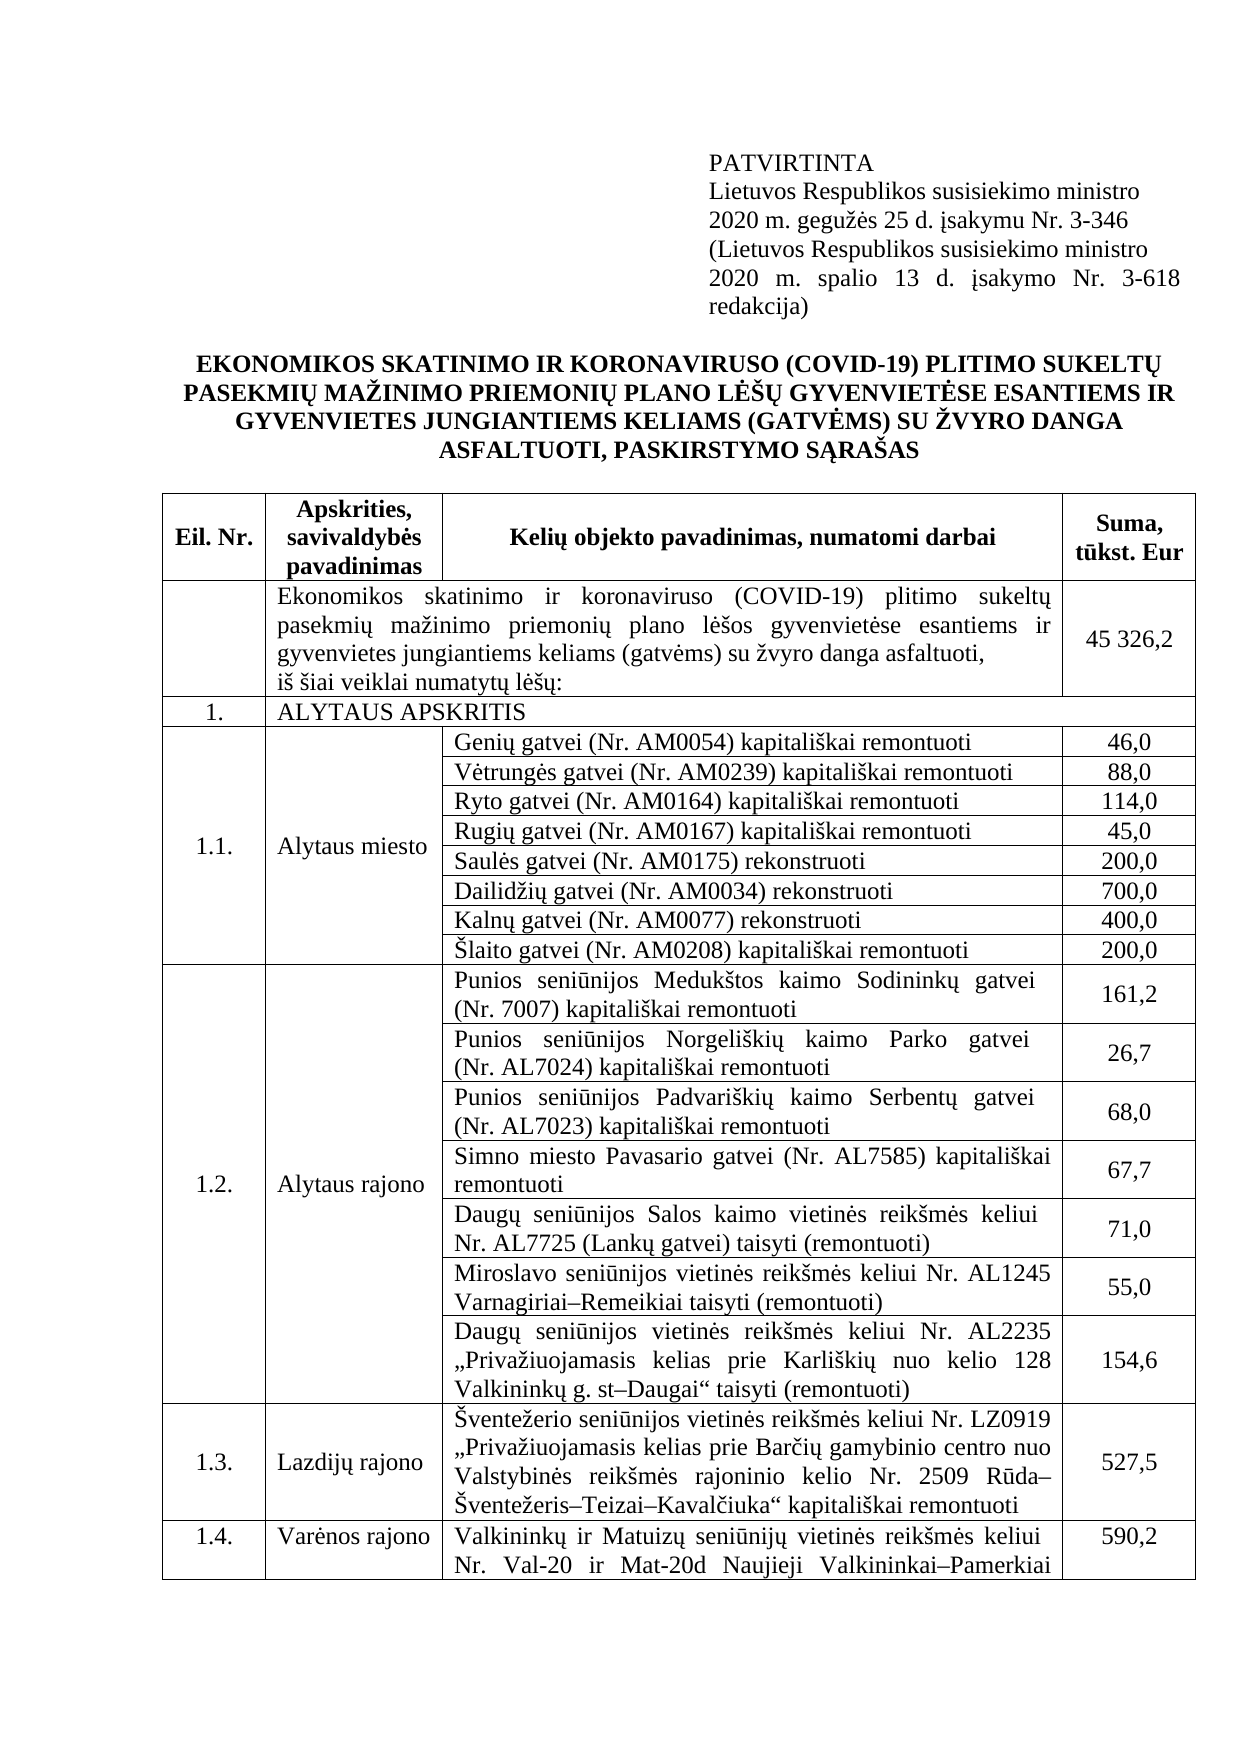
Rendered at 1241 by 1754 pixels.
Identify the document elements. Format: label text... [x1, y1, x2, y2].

table_cell 1.1. [163, 727, 265, 964]
table_cell Punios seniūnijos Padvariškių kaimo Serbentų gatvei (Nr. AL7023) kapitališkai remontuoti [443, 1082, 1062, 1140]
table_cell Šventežerio seniūnijos vietinės reikšmės keliui Nr. LZ0919 „Privažiuojamasis kelias prie Barčių gamybinio centro nuo Valstybinės reikšmės rajoninio kelio Nr. 2509 Rūda–Šventežeris–Teizai–Kavalčiuka“ kapitališkai remontuoti [443, 1404, 1062, 1520]
table_cell 700,0 [1063, 876, 1195, 904]
table_cell 88,0 [1063, 757, 1195, 785]
table_header Kelių objekto pavadinimas, numatomi darbai [443, 494, 1062, 580]
table_cell [163, 581, 265, 696]
table_cell 1.2. [163, 965, 265, 1403]
table_cell Šlaito gatvei (Nr. AM0208) kapitališkai remontuoti [443, 935, 1062, 964]
table_cell Punios seniūnijos Norgeliškių kaimo Parko gatvei (Nr. AL7024) kapitališkai remontuoti [443, 1024, 1062, 1081]
table_cell Ekonomikos skatinimo ir koronaviruso (COVID-19) plitimo sukeltų pasekmių mažinimo priemonių plano lėšos gyvenvietėse esantiems ir gyvenvietes jungiantiems keliams (gatvėms) su žvyro danga asfaltuoti, iš šiai veiklai numatytų lėšų: [266, 581, 1062, 696]
table_cell 154,6 [1063, 1316, 1195, 1403]
table_cell 68,0 [1063, 1082, 1195, 1140]
table_cell Daugų seniūnijos Salos kaimo vietinės reikšmės keliui Nr. AL7725 (Lankų gatvei) taisyti (remontuoti) [443, 1199, 1062, 1257]
table_cell ALYTAUS APSKRITIS [266, 697, 1195, 726]
text EKONOMIKOS SKATINIMO IR KORONAVIRUSO (COVID-19) PLITIMO SUKELTŲ PASEKMIŲ MAŽINIMO PRIEMONIŲ PLANO LĖŠŲ gyvenvietėse esantiems ir gyvenvietes jungiantiems keliams (gatvėms) su žvyro danga asfaltuoti, Paskirstymo SĄRAŠAS [177, 349, 1181, 464]
text Lietuvos Respublikos susisiekimo ministro [709, 176, 1181, 205]
text PATVIRTINTA [709, 148, 1181, 176]
table_cell Daugų seniūnijos vietinės reikšmės keliui Nr. AL2235 „Privažiuojamasis kelias prie Karliškių nuo kelio 128 Valkininkų g. st–Daugai“ taisyti (remontuoti) [443, 1316, 1062, 1403]
table_header Eil. Nr. [163, 494, 265, 580]
table_cell 46,0 [1063, 727, 1195, 756]
table_cell Simno miesto Pavasario gatvei (Nr. AL7585) kapitališkai remontuoti [443, 1141, 1062, 1198]
table_cell Saulės gatvei (Nr. AM0175) rekonstruoti [443, 846, 1062, 875]
text (Lietuvos Respublikos susisiekimo ministro [709, 234, 1181, 263]
table_cell Dailidžių gatvei (Nr. AM0034) rekonstruoti [443, 876, 1062, 904]
table_cell 26,7 [1063, 1024, 1195, 1081]
table_cell Kalnų gatvei (Nr. AM0077) rekonstruoti [443, 906, 1062, 934]
table_cell Genių gatvei (Nr. AM0054) kapitališkai remontuoti [443, 727, 1062, 756]
table_cell 1.3. [163, 1404, 265, 1520]
table_cell Varėnos rajono [266, 1521, 442, 1579]
table_cell 1. [163, 697, 265, 726]
table_cell 1.4. [163, 1521, 265, 1579]
table_cell Vėtrungės gatvei (Nr. AM0239) kapitališkai remontuoti [443, 757, 1062, 785]
table_cell Ryto gatvei (Nr. AM0164) kapitališkai remontuoti [443, 786, 1062, 815]
table_cell Valkininkų ir Matuizų seniūnijų vietinės reikšmės keliui Nr. Val-20 ir Mat-20d Naujieji Valkininkai–Pamerkiai [443, 1521, 1062, 1579]
table_cell Lazdijų rajono [266, 1404, 442, 1520]
table_cell Rugių gatvei (Nr. AM0167) kapitališkai remontuoti [443, 816, 1062, 845]
table_cell 71,0 [1063, 1199, 1195, 1257]
table_cell 45 326,2 [1063, 581, 1195, 696]
table_cell 527,5 [1063, 1404, 1195, 1520]
table_cell 55,0 [1063, 1258, 1195, 1315]
table_cell 67,7 [1063, 1141, 1195, 1198]
table_header Apskrities, savivaldybės pavadinimas [266, 494, 442, 580]
table_cell 161,2 [1063, 965, 1195, 1023]
table_cell Punios seniūnijos Medukštos kaimo Sodininkų gatvei (Nr. 7007) kapitališkai remontuoti [443, 965, 1062, 1023]
table_cell 45,0 [1063, 816, 1195, 845]
table_cell 590,2 [1063, 1521, 1195, 1579]
text 2020 m. spalio 13 d. įsakymo Nr. 3-618 redakcija) [709, 263, 1181, 320]
table_cell 114,0 [1063, 786, 1195, 815]
table_cell 200,0 [1063, 846, 1195, 875]
table_cell 400,0 [1063, 906, 1195, 934]
table_cell Alytaus miesto [266, 727, 442, 964]
table_header Suma, tūkst. Eur [1063, 494, 1195, 580]
text 2020 m. gegužės 25 d. įsakymu Nr. 3-346 [709, 205, 1181, 234]
table_cell 200,0 [1063, 935, 1195, 964]
table_cell Alytaus rajono [266, 965, 442, 1403]
table_cell Miroslavo seniūnijos vietinės reikšmės keliui Nr. AL1245 Varnagiriai–Remeikiai taisyti (remontuoti) [443, 1258, 1062, 1315]
